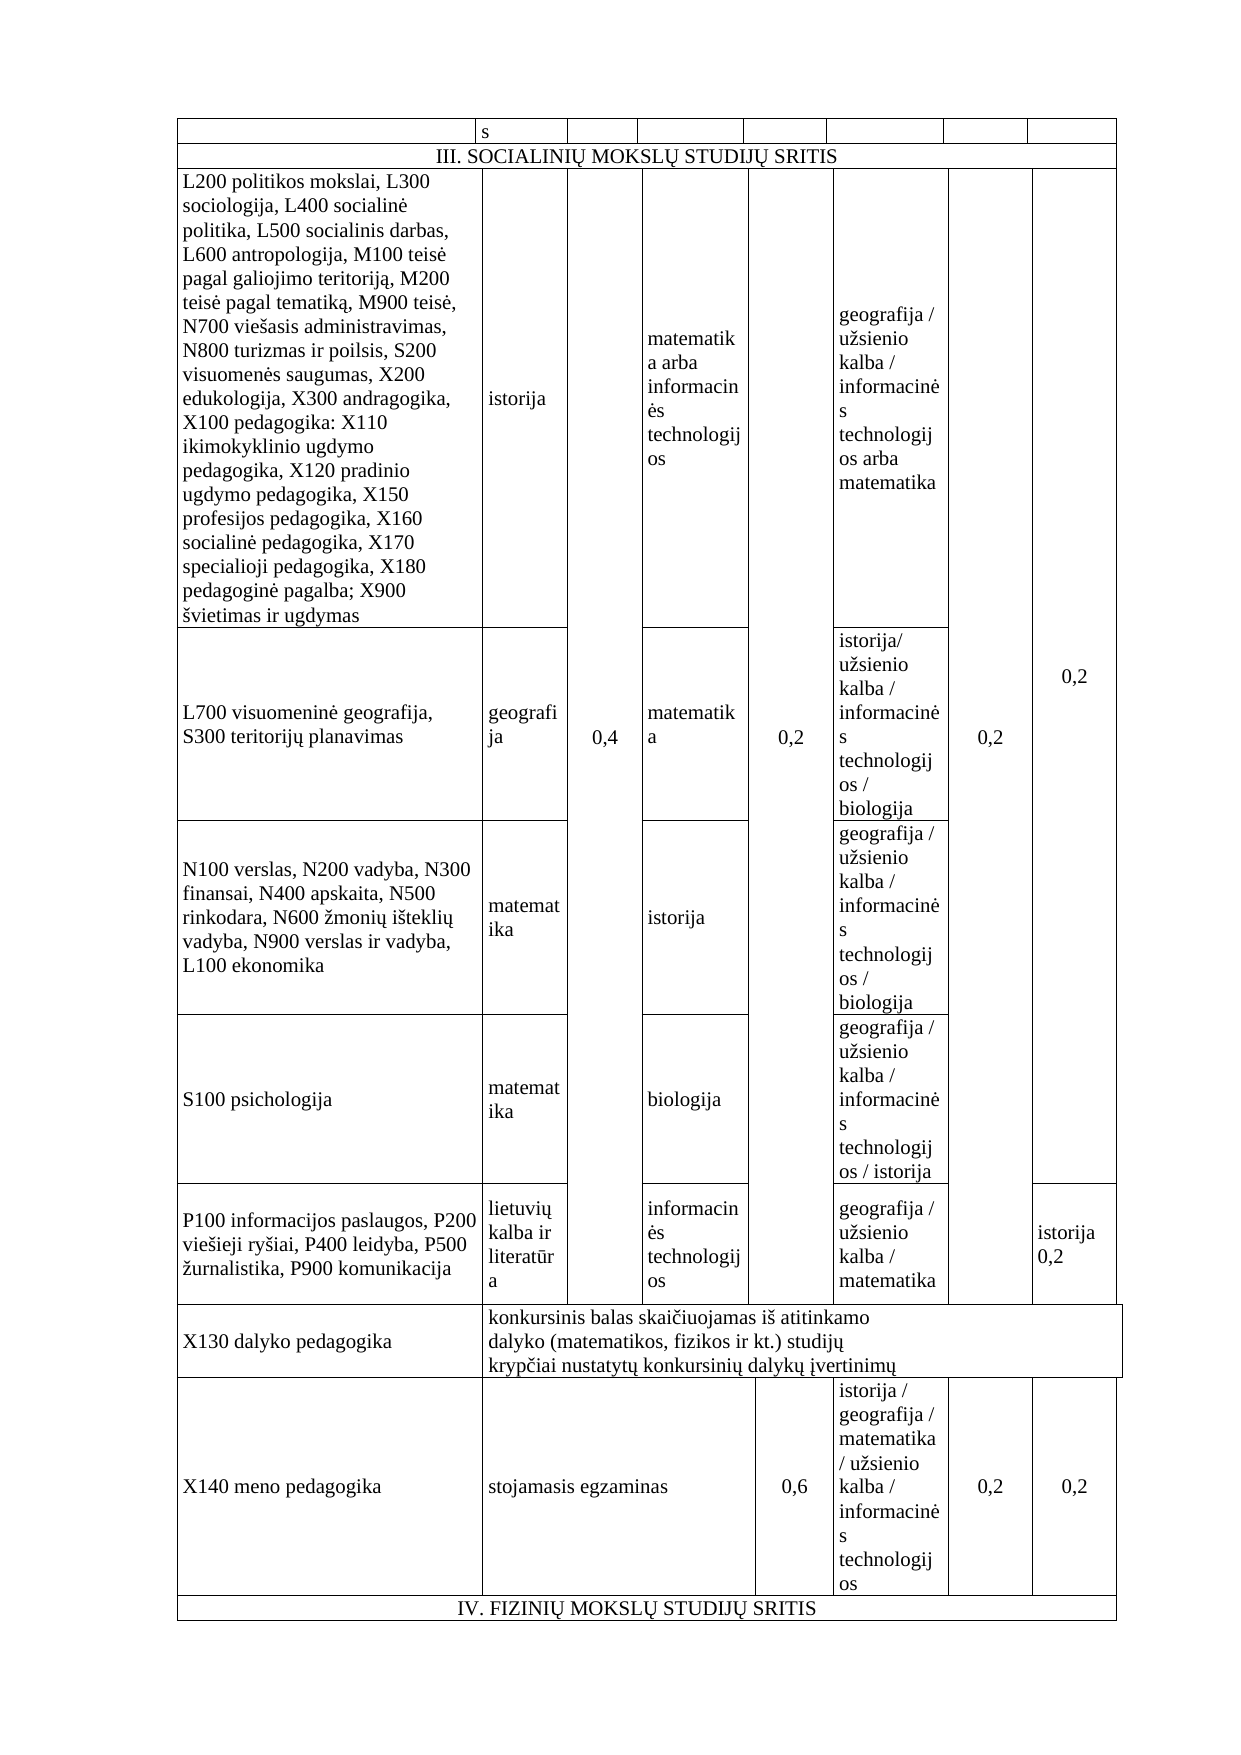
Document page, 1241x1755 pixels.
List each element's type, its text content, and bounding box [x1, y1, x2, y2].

table_cell matematika [643, 628, 748, 820]
table_cell [944, 119, 1027, 143]
table_cell X140 meno pedagogika [178, 1378, 482, 1595]
table_cell [953, 1305, 978, 1377]
table_cell lietuvių kalba ir literatūra [483, 1184, 567, 1304]
table_cell S100 psichologija [178, 1015, 482, 1183]
table_cell [1003, 1596, 1047, 1620]
table_cell geografija [483, 628, 567, 820]
table_cell [1072, 144, 1116, 168]
table_cell [978, 1596, 1003, 1620]
table_cell [223, 1596, 271, 1620]
table_cell istorija / geografija / matematika / užsienio kalba / informacinės technologijos [834, 1378, 948, 1595]
table_cell [978, 144, 1003, 168]
table_cell L200 politikos mokslai, L300 sociologija, L400 socialinė politika, L500 socialinis darbas, L600 antropologija, M100 teisė pagal galiojimo teritoriją, M200 teisė pagal tematiką, M900 teisė, N700 viešasis administravimas, N800 turizmas ir poilsis, S200 visuomenės saugumas, X200 edukologija, X300 andragogika, X100 pedagogika: X110 ikimokyklinio ugdymo pedagogika, X120 pradinio ugdymo pedagogika, X150 profesijos pedagogika, X160 socialinė pedagogika, X170 specialioji pedagogika, X180 pedagoginė pagalba; X900 švietimas ir ugdymas [178, 169, 482, 627]
table_cell III. Socialinių mokslų studijų sritis [296, 144, 978, 168]
table_cell 0,2 [949, 169, 1032, 1304]
table_cell [1072, 1596, 1116, 1620]
table_cell X130 dalyko pedagogika [178, 1305, 482, 1377]
table_cell [921, 1305, 953, 1377]
table_cell istorija 0,2 [1033, 1184, 1116, 1304]
table_cell geografija / užsienio kalba / informacinės technologijos / istorija [834, 1015, 948, 1183]
table_cell 0,2 [1033, 169, 1116, 1183]
table_cell matematika arba informacinės technologijos [643, 169, 748, 627]
table_cell [271, 1596, 296, 1620]
table_cell geografija / užsienio kalba / matematika [834, 1184, 948, 1304]
table_cell [1028, 119, 1116, 143]
table_cell matematika [483, 821, 567, 1014]
table_cell P100 informacijos paslaugos, P200 viešieji ryšiai, P400 leidyba, P500 žurnalistika, P900 komunikacija [178, 1184, 482, 1304]
table_cell IV. Fizinių mokslų studijų sritis [296, 1596, 978, 1620]
table_cell [679, 1378, 706, 1595]
table_cell istorija/ užsienio kalba / informacinės technologijos / biologija [834, 628, 948, 820]
table_cell informacinės technologijos [643, 1184, 748, 1304]
table_cell geografija / užsienio kalba / informacinės technologijos arba matematika [834, 169, 948, 627]
table_cell biologija [643, 1015, 748, 1183]
table_cell s [476, 119, 567, 143]
table_cell [1003, 144, 1047, 168]
table_cell [178, 144, 223, 168]
table_cell [1117, 1014, 1123, 1183]
table_cell [1003, 1305, 1037, 1377]
table_cell 0,2 [949, 1378, 1032, 1595]
table_cell [271, 144, 296, 168]
table_cell [178, 119, 475, 143]
table_cell stojamasis egzaminas [483, 1378, 679, 1595]
table_cell [744, 119, 826, 143]
table_cell [1037, 1305, 1072, 1377]
table_cell 0,2 [1033, 1378, 1116, 1595]
table_cell [827, 119, 943, 143]
table_cell [223, 144, 271, 168]
table_cell [1117, 168, 1123, 627]
table_cell [978, 1305, 1003, 1377]
table_cell [1047, 1596, 1072, 1620]
table_cell [568, 119, 637, 143]
table_cell [1117, 820, 1123, 1014]
table_cell [1117, 1183, 1123, 1304]
table_cell [1072, 1305, 1122, 1377]
table_cell [1117, 143, 1123, 168]
table_cell 0,4 [568, 169, 642, 1304]
table_cell [706, 1378, 755, 1595]
table_cell geografija / užsienio kalba / informacinės technologijos / biologija [834, 821, 948, 1014]
table_cell [638, 119, 743, 143]
table_cell 0,2 [749, 169, 833, 1304]
table_cell matematika [483, 1015, 567, 1183]
table_cell istorija [643, 821, 748, 1014]
table_cell [1117, 627, 1123, 820]
table_cell istorija [483, 169, 567, 627]
table_cell 0,6 [756, 1378, 833, 1595]
table_cell L700 visuomeninė geografija, S300 teritorijų planavimas [178, 628, 482, 820]
table_cell [1047, 144, 1072, 168]
table_cell [1117, 118, 1123, 143]
table_cell konkursinis balas skaičiuojamas iš atitinkamo dalyko (matematikos, fizikos ir kt.) studijų krypčiai nustatytų konkursinių dalykų įvertinimų [483, 1305, 921, 1377]
table_cell N100 verslas, N200 vadyba, N300 finansai, N400 apskaita, N500 rinkodara, N600 žmonių išteklių vadyba, N900 verslas ir vadyba, L100 ekonomika [178, 821, 482, 1014]
table_cell [178, 1596, 223, 1620]
table_cell [1117, 1595, 1123, 1620]
table_cell [1117, 1378, 1123, 1595]
